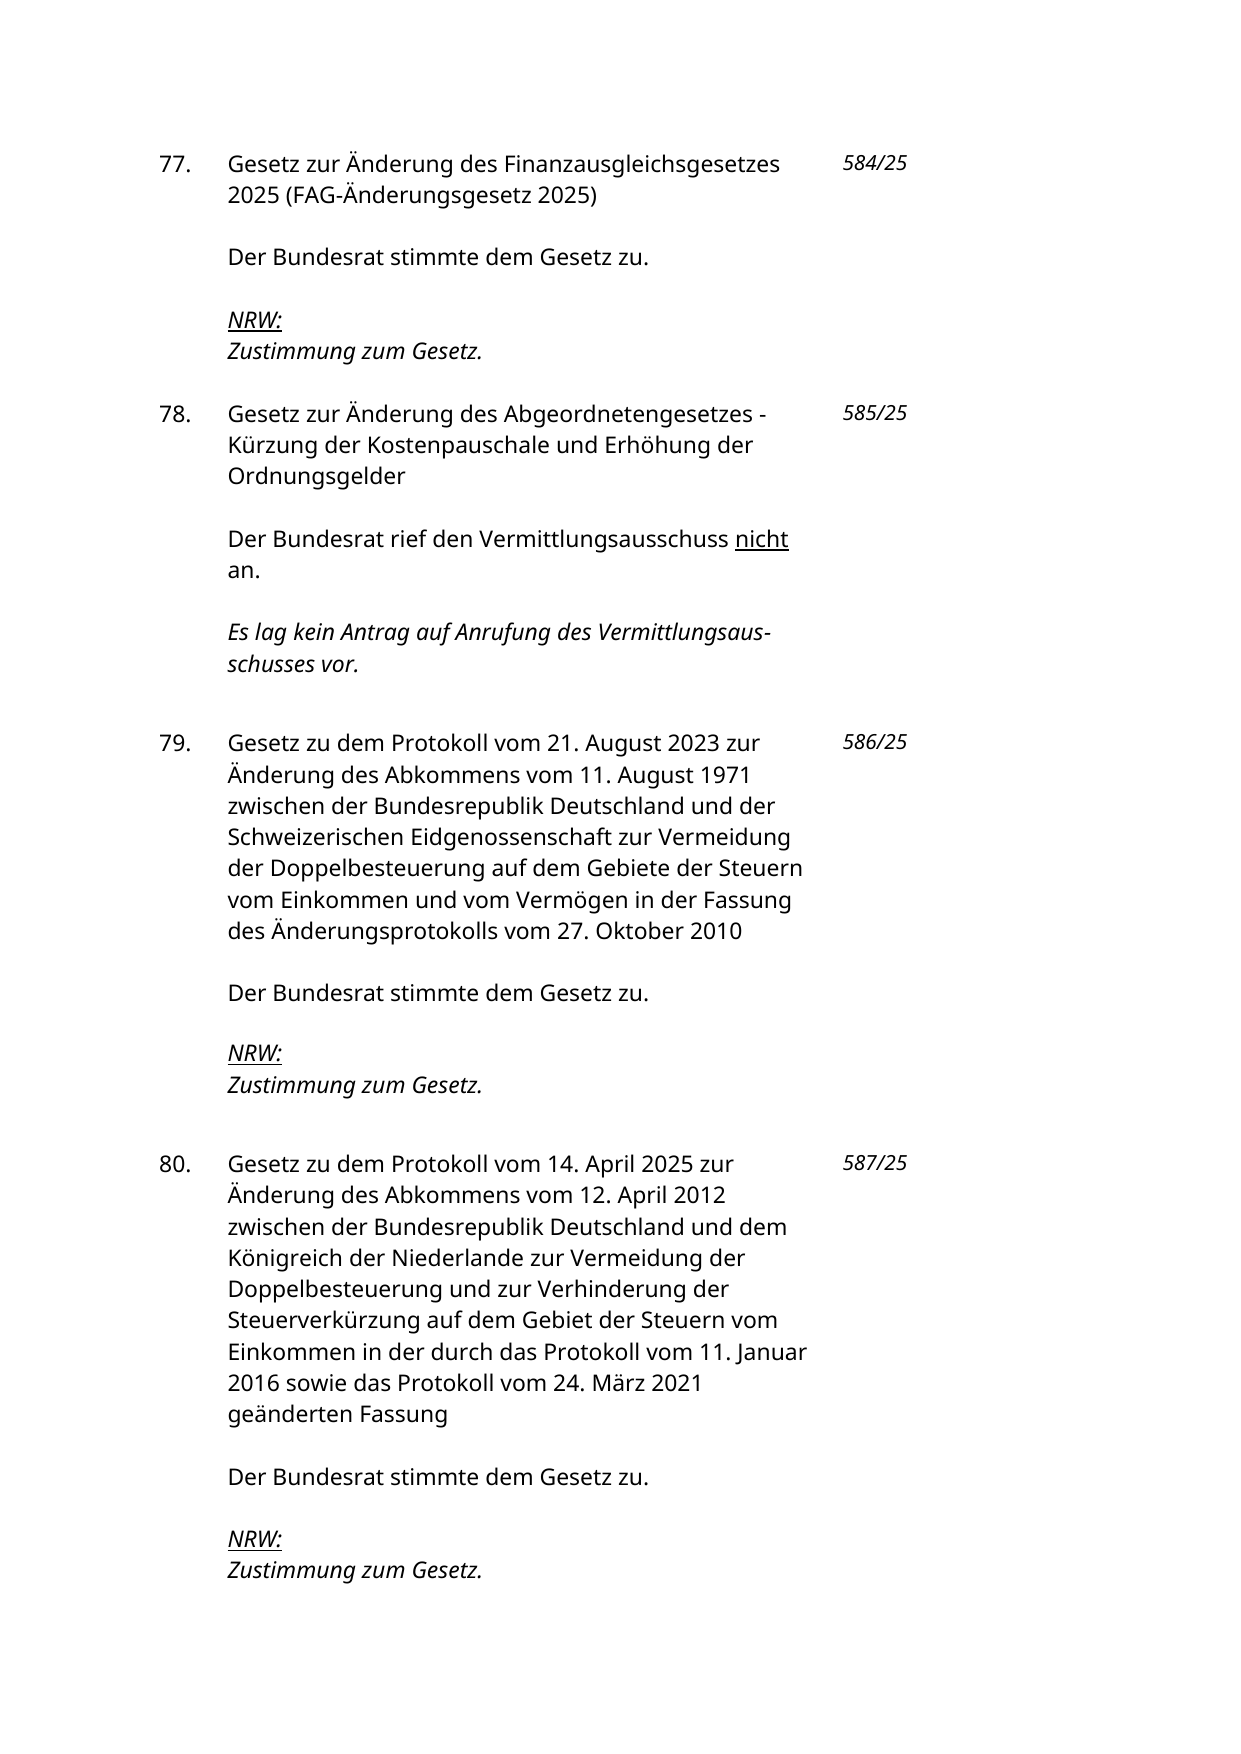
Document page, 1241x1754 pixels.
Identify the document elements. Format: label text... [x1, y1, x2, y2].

table_cell 78. [148, 398, 216, 727]
table_cell 584/25 [831, 148, 970, 398]
table_cell Gesetz zu dem Protokoll vom 21. August 2023 zur Änderung des Abkommens vom 11. August 1971 zwischen der Bundesrepublik Deutschland und der Schweizerischen Eidgenossenschaft zur Vermeidung der Doppelbesteuerung auf dem Gebiete der Steuern vom Einkommen und vom Vermögen in der Fassung des Änderungsprotokolls vom 27. Oktober 2010 Der Bundesrat stimmte dem Gesetz zu. NRW: Zustimmung zum Gesetz. [216, 727, 831, 1148]
table_cell Gesetz zur Änderung des Abgeordnetengesetzes - Kürzung der Kostenpauschale und Erhöhung der Ordnungsgelder Der Bundesrat rief den Vermittlungsausschuss nicht an. Es lag kein Antrag auf Anrufung des Vermittlungsaus­schusses vor. [216, 398, 831, 727]
table_cell Gesetz zu dem Protokoll vom 14. April 2025 zur Änderung des Abkommens vom 12. April 2012 zwischen der Bundesrepublik Deutschland und dem Königreich der Niederlande zur Vermeidung der Doppelbesteuerung und zur Verhinderung der Steuerverkürzung auf dem Gebiet der Steuern vom Einkommen in der durch das Protokoll vom 11. Januar 2016 sowie das Protokoll vom 24. März 2021 geänderten Fassung Der Bundesrat stimmte dem Gesetz zu. NRW: Zustimmung zum Gesetz. [216, 1148, 831, 1634]
table_cell 79. [148, 727, 216, 1148]
table_cell 585/25 [831, 398, 970, 727]
table_cell Gesetz zur Änderung des Finanzausgleichsgesetzes 2025 (FAG-Änderungsgesetz 2025) Der Bundesrat stimmte dem Gesetz zu. NRW: Zustimmung zum Gesetz. [216, 148, 831, 398]
table_cell 80. [148, 1148, 216, 1634]
table_cell 586/25 [831, 727, 970, 1148]
table_cell 587/25 [831, 1148, 970, 1634]
table_cell 77. [148, 148, 216, 398]
